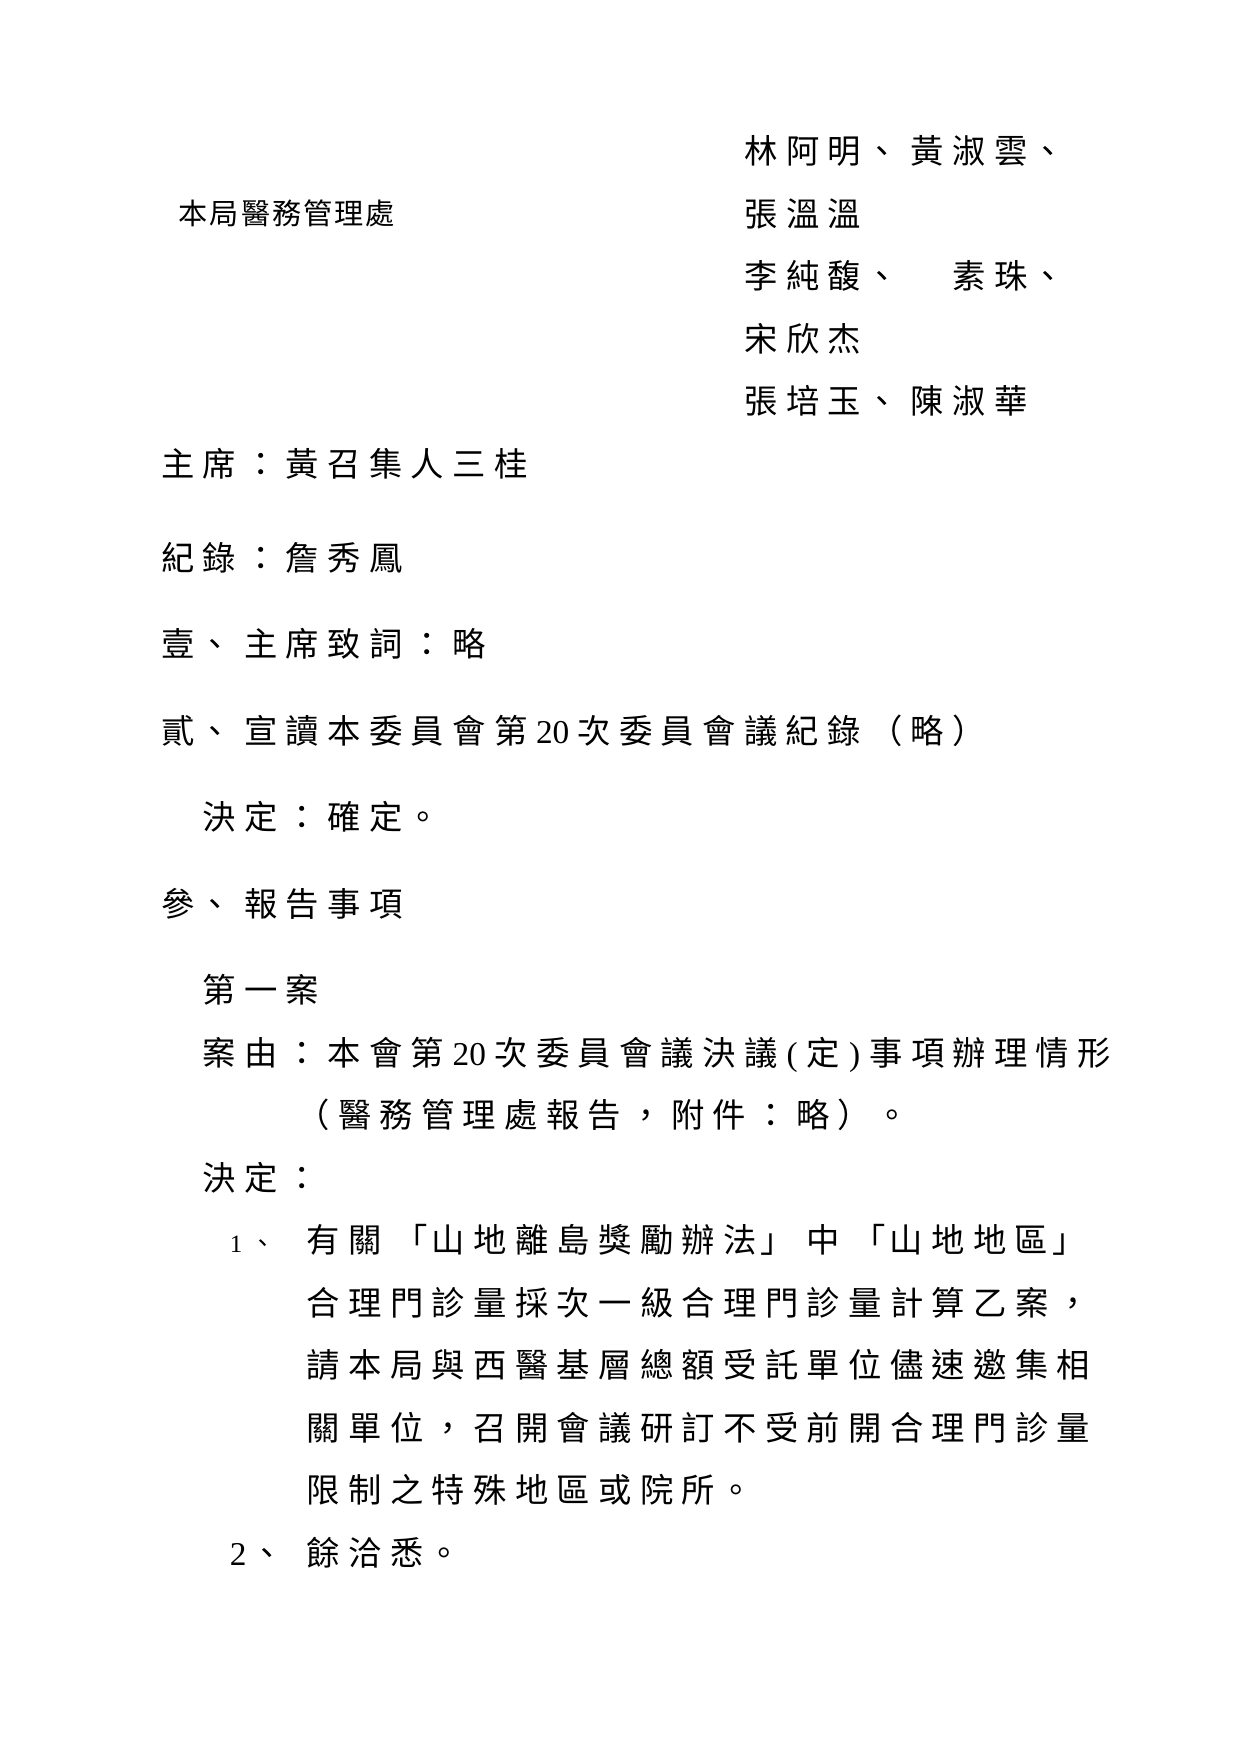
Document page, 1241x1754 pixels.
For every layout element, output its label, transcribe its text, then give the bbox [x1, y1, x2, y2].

table_cell 本局醫務管理處 [169, 108, 732, 233]
table_cell [169, 358, 732, 420]
table_cell [169, 233, 732, 358]
text 決定：確定。 [148, 773, 1125, 836]
table_cell 林阿明、黃淑雲、張溫溫 [733, 108, 1100, 233]
text 第一案 [115, 947, 1125, 1009]
table_cell 李純馥、 素珠、宋欣杰 [733, 233, 1100, 358]
text 主席：黃召集人三桂 紀錄：詹秀鳳 [148, 420, 1125, 576]
text 案由：本會第20次委員會議決議(定)事項辦理情形（醫務管理處報告，附件：略）。 [190, 1009, 1125, 1134]
text 貳、宣讀本委員會第20次委員會議紀錄（略） [148, 687, 1125, 749]
list 餘洽悉。 [223, 1509, 1125, 1572]
table_cell 張培玉、陳淑華 [733, 358, 1100, 420]
text 決定： [115, 1134, 1125, 1197]
text 參、報告事項 [148, 860, 1125, 923]
list 有關「山地離島獎勵辦法」中「山地地區」合理門診量採次一級合理門診量計算乙案，請本局與西醫基層總額受託單位儘速邀集相關單位，召開會議研訂不受前開合理門診量限制之特殊地區或院所。 [223, 1197, 1125, 1509]
text 壹、主席致詞：略 [148, 600, 1125, 663]
